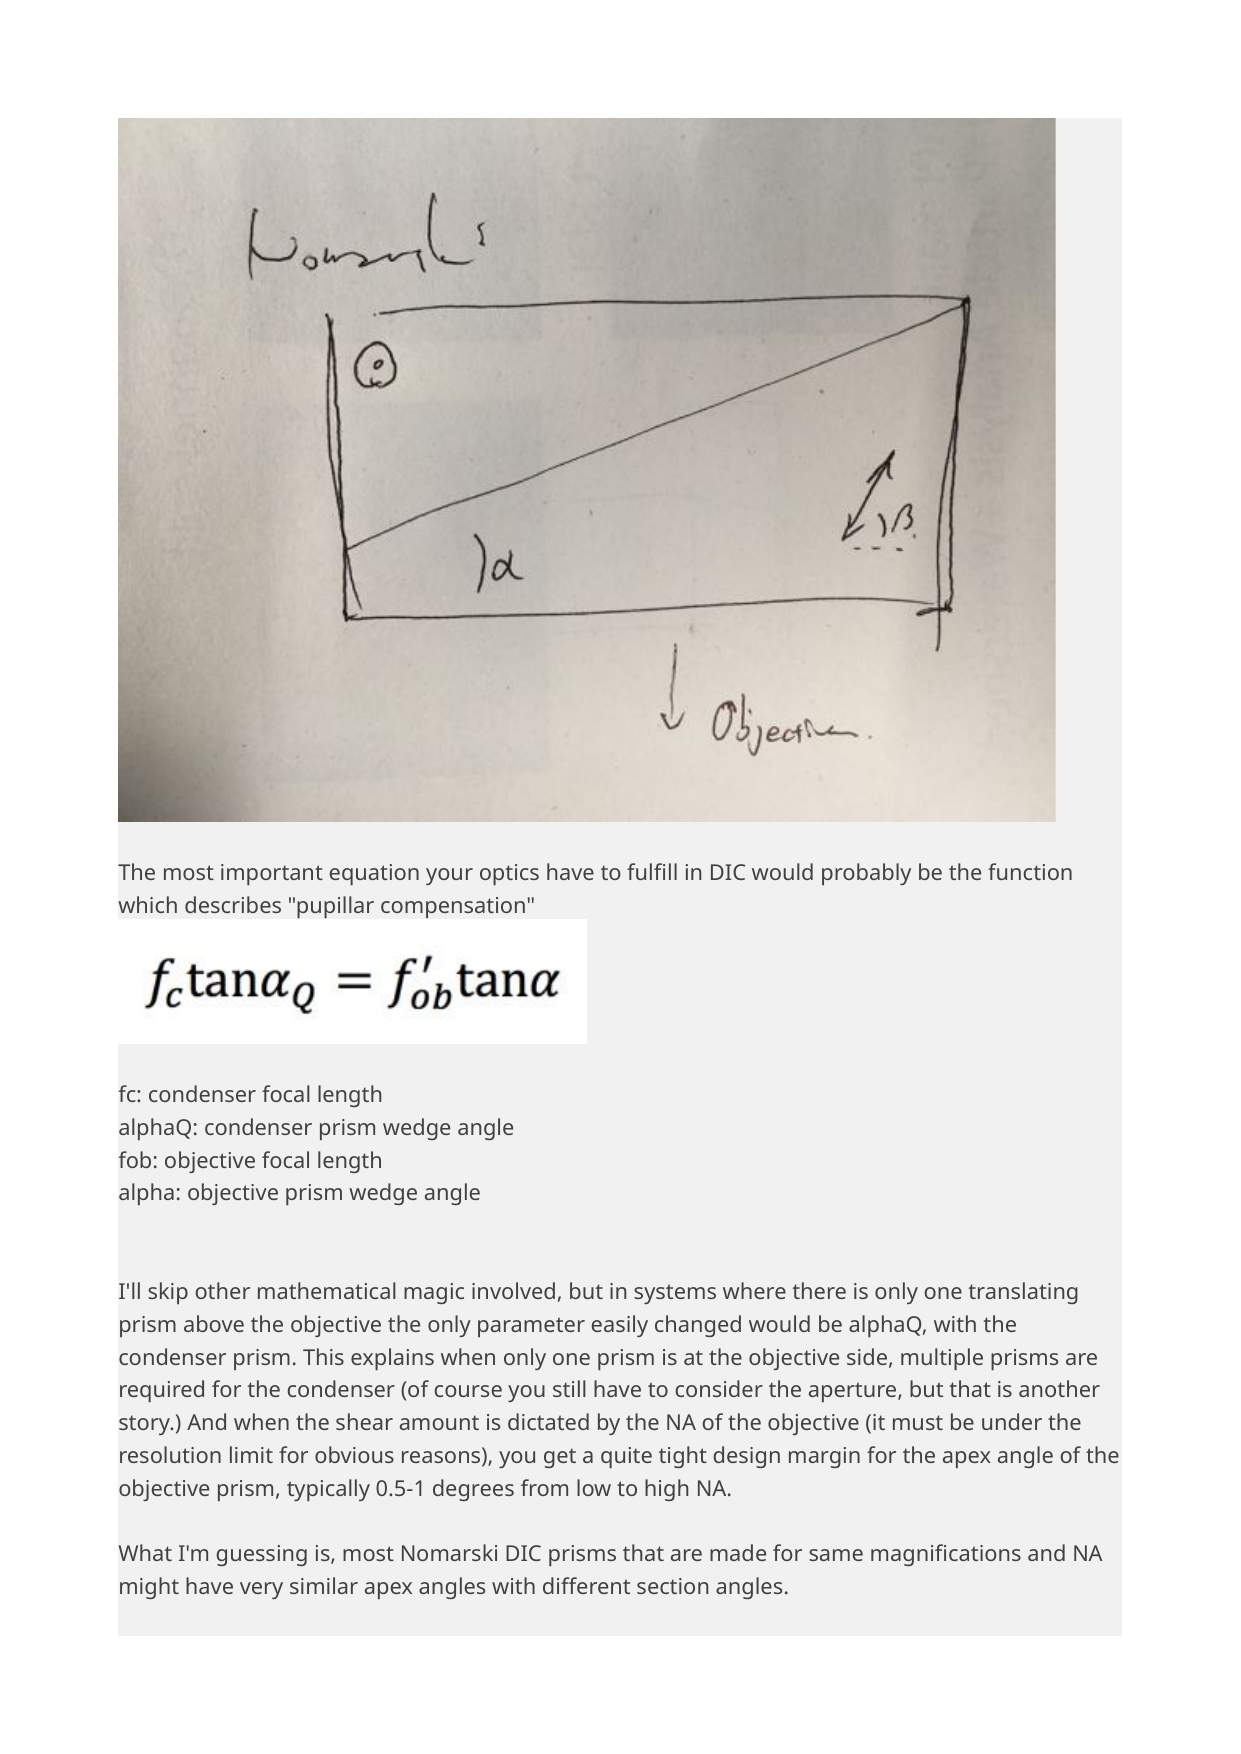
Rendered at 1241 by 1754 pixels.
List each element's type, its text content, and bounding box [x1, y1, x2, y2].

picture [118, 118, 1056, 822]
picture [118, 919, 587, 1044]
text The most important equation your optics have to fulfill in DIC would probably be the function which describes "pupillar compensation" fc: condenser focal length alphaQ: condenser prism wedge angle fob: objective focal length alpha: objective prism wedge angle I'll skip other mathematical magic involved, but in systems where there is only one translating prism above the objective the only parameter easily changed would be alphaQ, with the condenser prism. This explains when only one prism is at the objective side, multiple prisms are required for the condenser (of course you still have to consider the aperture, but that is another story.) And when the shear amount is dictated by the NA of the objective (it must be under the resolution limit for obvious reasons), you get a quite tight design margin for the apex angle of the objective prism, typically 0.5-1 degrees from low to high NA. What I'm guessing is, most Nomarski DIC prisms that are made for same magnifications and NA might have very similar apex angles with different section angles. [118, 118, 1122, 1634]
